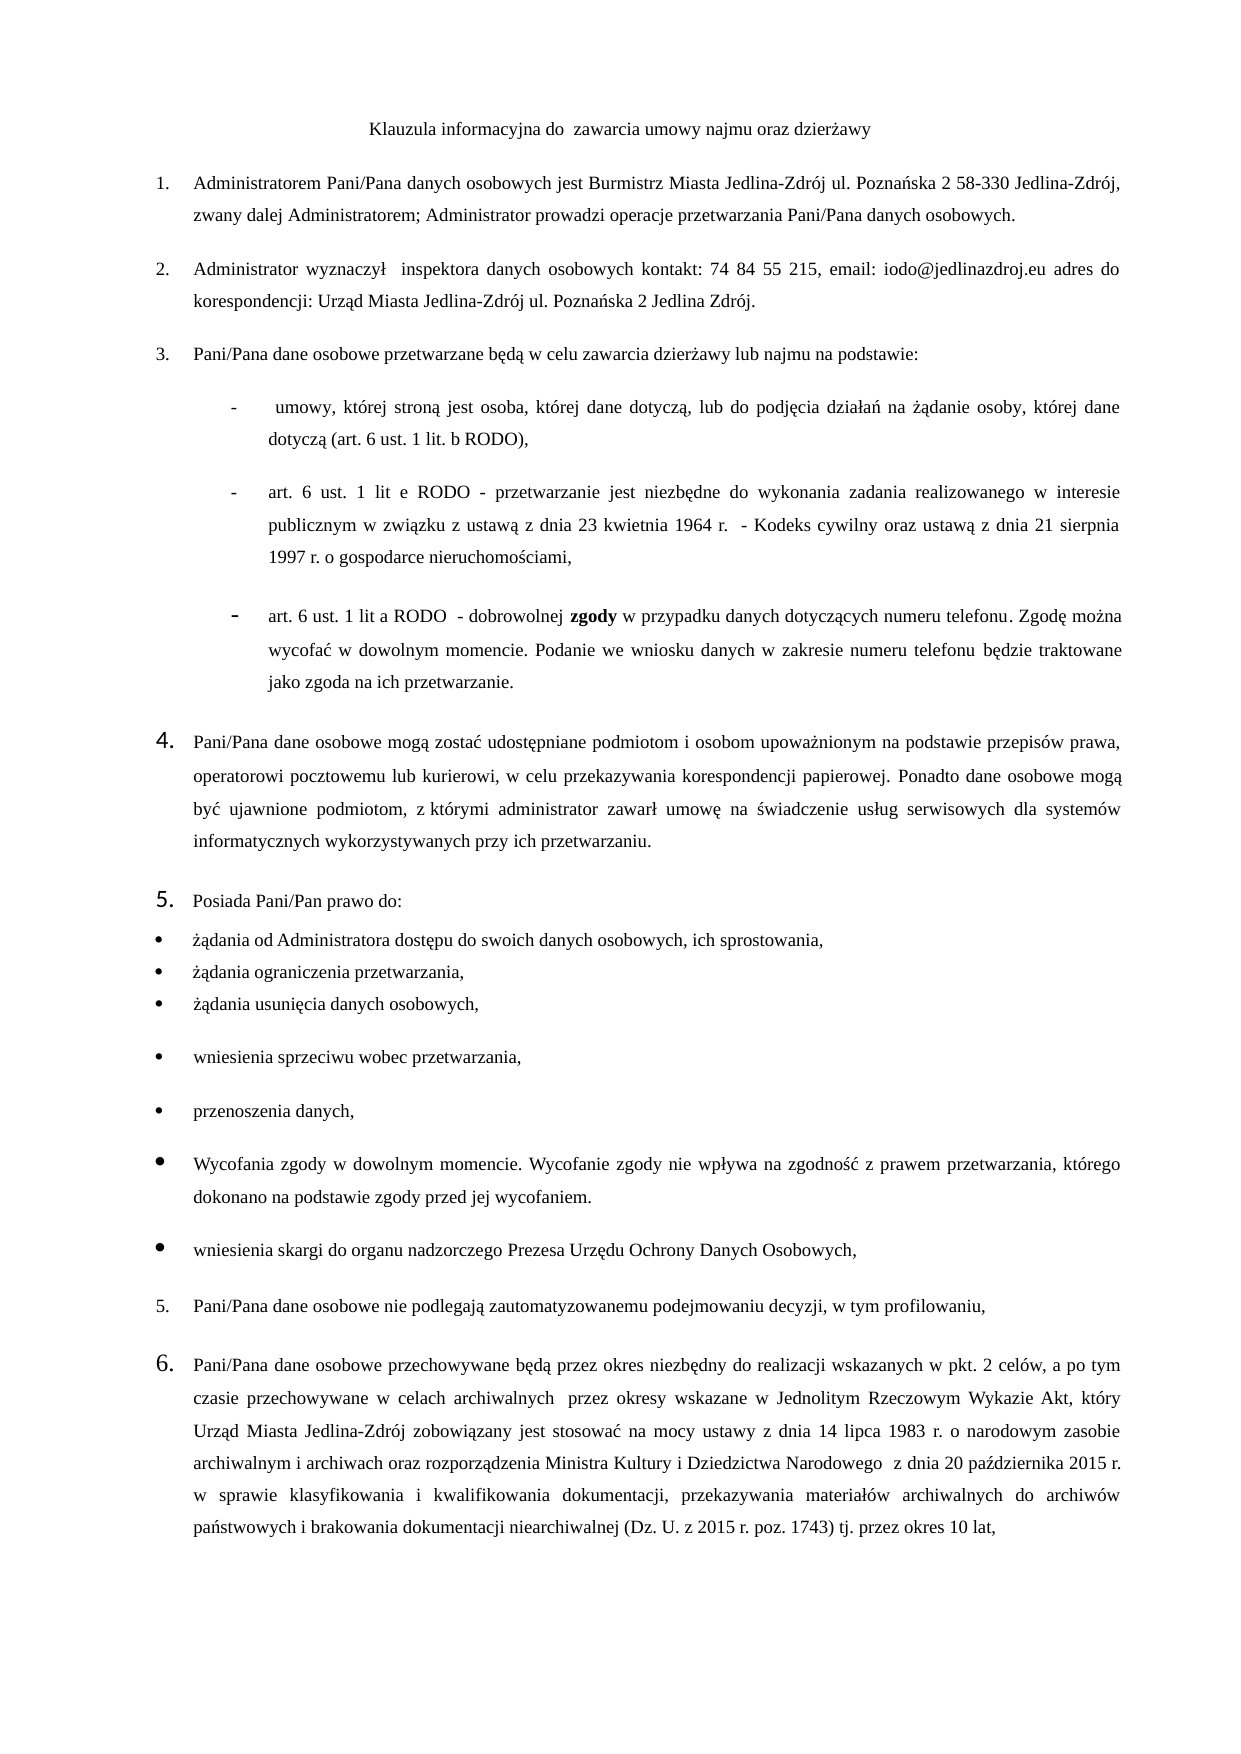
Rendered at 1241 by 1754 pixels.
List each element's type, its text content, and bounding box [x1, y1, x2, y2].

list Wycofania zgody w dowolnym momencie. Wycofanie zgody nie wpływa na zgodność z prawem przetwarzania, którego dokonano na podstawie zgody przed jej wycofaniem. [156, 1153, 1122, 1208]
list Pani/Pana dane osobowe nie podlegają zautomatyzowanemu podejmowaniu decyzji, w tym profilowaniu, [156, 1294, 1122, 1316]
list Pani/Pana dane osobowe przetwarzane będą w celu zawarcia dzierżawy lub najmu na podstawie: [156, 343, 1122, 364]
list Pani/Pana dane osobowe przechowywane będą przez okres niezbędny do realizacji wskazanych w pkt. 2 celów, a po tym czasie przechowywane w celach archiwalnych przez okresy wskazane w Jednolitym Rzeczowym Wykazie Akt, który Urząd Miasta Jedlina-Zdrój zobowiązany jest stosować na mocy ustawy z dnia 14 lipca 1983 r. o narodowym zasobie archiwalnym i archiwach oraz rozporządzenia Ministra Kultury i Dziedzictwa Narodowego z dnia 20 października 2015 r. w sprawie klasyfikowania i kwalifikowania dokumentacji, przekazywania materiałów archiwalnych do archiwów państwowych i brakowania dokumentacji niearchiwalnej (Dz. U. z 2015 r. poz. 1743) tj. przez okres 10 lat, [156, 1348, 1122, 1538]
text Klauzula informacyjna do zawarcia umowy najmu oraz dzierżawy [118, 118, 1122, 140]
list umowy, której stroną jest osoba, której dane dotyczą, lub do podjęcia działań na żądanie osoby, której dane dotyczą (art. 6 ust. 1 lit. b RODO), [231, 396, 1122, 450]
list wniesienia skargi do organu nadzorczego Prezesa Urzędu Ochrony Danych Osobowych, [156, 1239, 1122, 1262]
list żądania usunięcia danych osobowych, [156, 993, 1122, 1015]
list Administrator wyznaczył inspektora danych osobowych kontakt: 74 84 55 215, email: iodo@jedlinazdroj.eu adres do korespondencji: Urząd Miasta Jedlina-Zdrój ul. Poznańska 2 Jedlina Zdrój. [156, 257, 1122, 311]
list art. 6 ust. 1 lit e RODO - przetwarzanie jest niezbędne do wykonania zadania realizowanego w interesie publicznym w związku z ustawą z dnia 23 kwietnia 1964 r. - Kodeks cywilny oraz ustawą z dnia 21 sierpnia 1997 r. o gospodarce nieruchomościami, [231, 481, 1122, 567]
list Pani/Pana dane osobowe mogą zostać udostępniane podmiotom i osobom upoważnionym na podstawie przepisów prawa, operatorowi pocztowemu lub kurierowi, w celu przekazywania korespondencji papierowej. Ponadto dane osobowe mogą być ujawnione podmiotom, z którymi administrator zawarł umowę na świadczenie usług serwisowych dla systemów informatycznych wykorzystywanych przy ich przetwarzaniu. [156, 724, 1122, 851]
list Posiada Pani/Pan prawo do: [155, 883, 1122, 913]
list przenoszenia danych, [156, 1099, 1122, 1121]
list wniesienia sprzeciwu wobec przetwarzania, [156, 1046, 1122, 1068]
list żądania od Administratora dostępu do swoich danych osobowych, ich sprostowania, [155, 929, 1122, 950]
list art. 6 ust. 1 lit a RODO - dobrowolnej zgody w przypadku danych dotyczących numeru telefonu. Zgodę można wycofać w dowolnym momencie. Podanie we wniosku danych w zakresie numeru telefonu będzie traktowane jako zgoda na ich przetwarzanie. [231, 599, 1122, 692]
list żądania ograniczenia przetwarzania, [155, 961, 1122, 982]
list Administratorem Pani/Pana danych osobowych jest Burmistrz Miasta Jedlina-Zdrój ul. Poznańska 2 58-330 Jedlina-Zdrój, zwany dalej Administratorem; Administrator prowadzi operacje przetwarzania Pani/Pana danych osobowych. [156, 172, 1122, 226]
